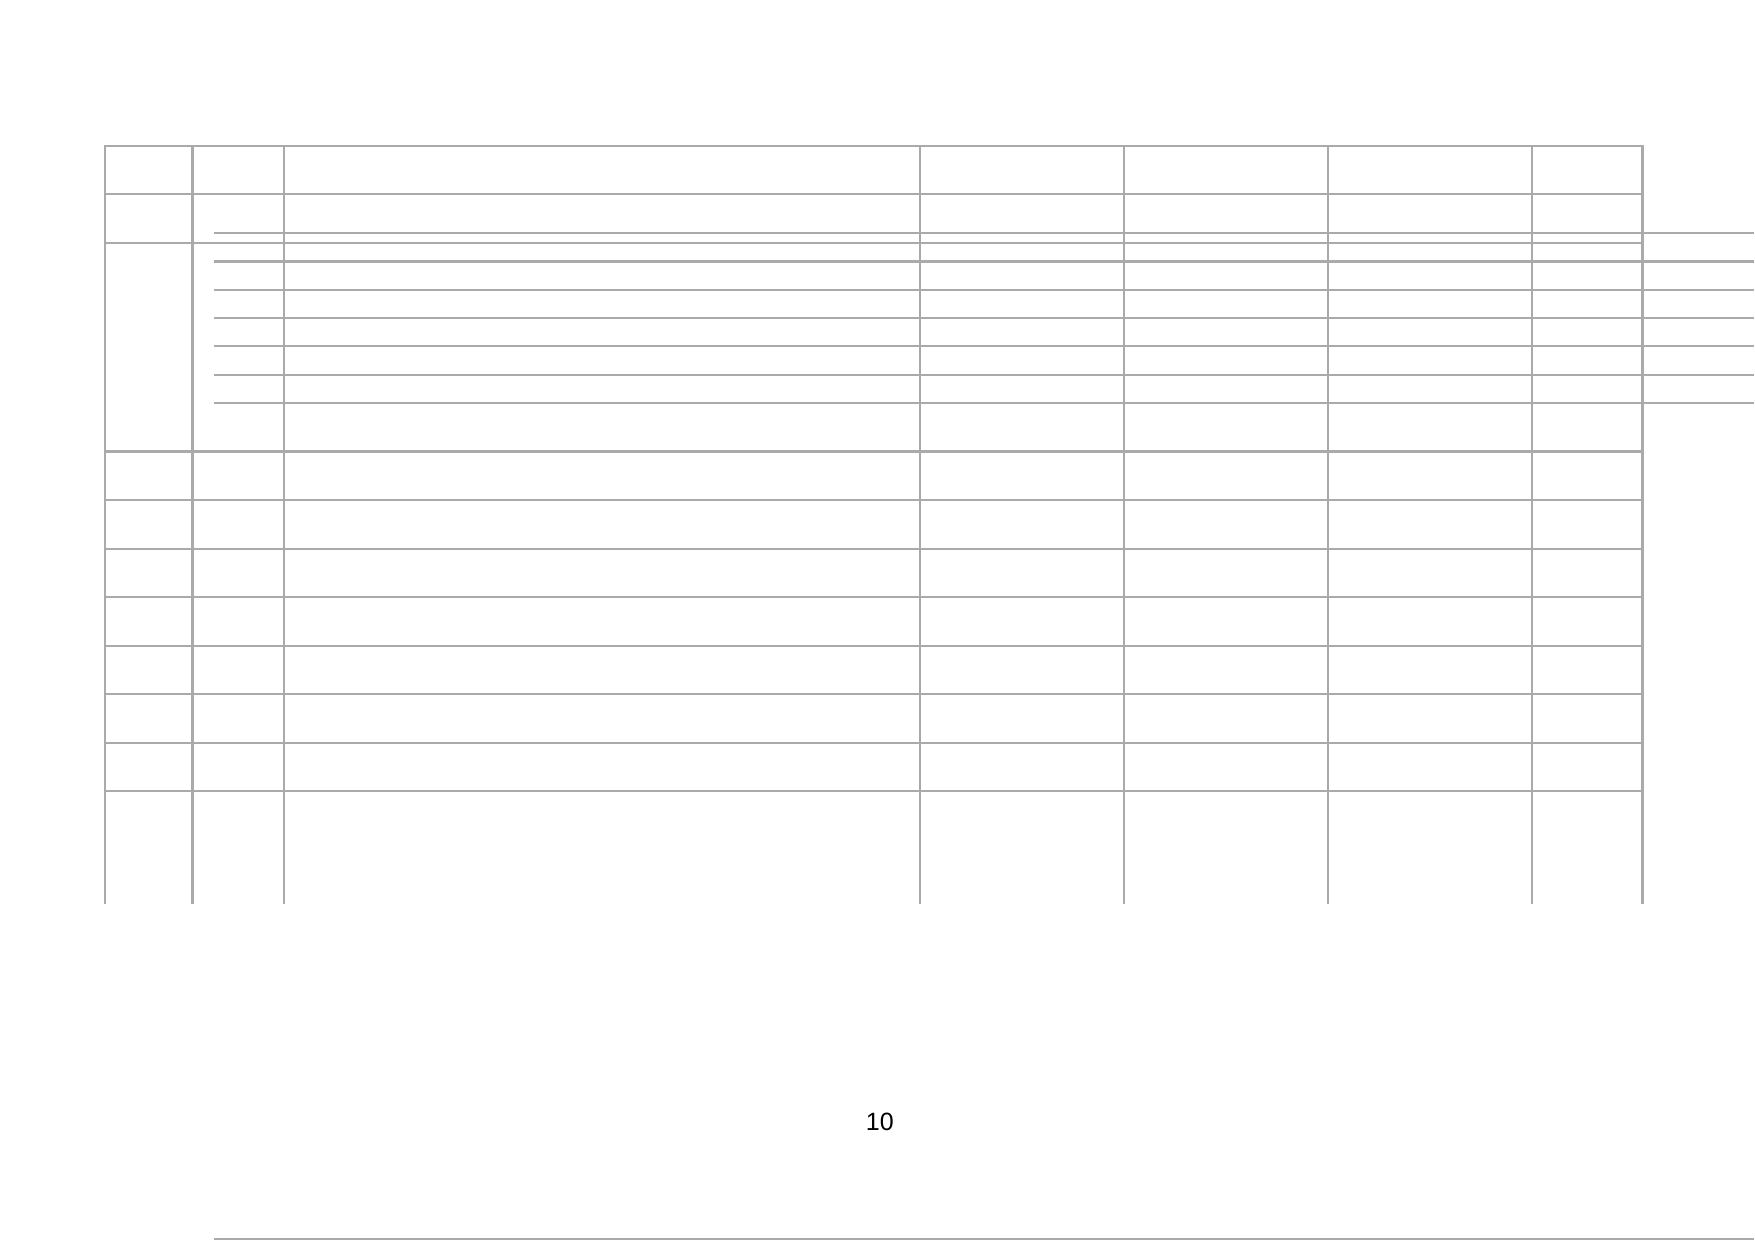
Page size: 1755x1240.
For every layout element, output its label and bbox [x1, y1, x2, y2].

table_cell [1533, 347, 1641, 374]
table_cell [921, 376, 1123, 402]
table_cell [1125, 453, 1327, 499]
table_cell [1533, 376, 1641, 402]
table_cell [285, 792, 919, 904]
table_cell [1329, 744, 1531, 790]
table_cell [285, 319, 919, 345]
table_cell [1533, 647, 1641, 693]
table_cell [194, 501, 283, 547]
table_cell [1125, 147, 1327, 193]
table_cell [921, 147, 1123, 193]
table_cell [1329, 501, 1531, 547]
table_cell [1329, 598, 1531, 644]
table_cell [1533, 291, 1641, 317]
table_cell [1329, 550, 1531, 596]
table_cell [1329, 404, 1531, 450]
table_cell [285, 550, 919, 596]
table_cell [921, 319, 1123, 345]
table_cell [285, 263, 919, 289]
table_cell [1533, 263, 1641, 289]
table_cell [1125, 347, 1327, 374]
table_cell [285, 647, 919, 693]
table_cell [1533, 244, 1641, 260]
table_cell [285, 347, 919, 374]
table_cell [1533, 234, 1641, 242]
table_cell [1125, 291, 1327, 317]
table_cell [194, 550, 283, 596]
table_cell [1125, 792, 1327, 904]
table_cell [285, 195, 919, 232]
table_cell [106, 244, 191, 450]
table_cell [106, 501, 191, 547]
table_cell [1125, 376, 1327, 402]
table_cell [285, 291, 919, 317]
table_cell [285, 501, 919, 547]
table_cell [194, 244, 283, 450]
table_cell [106, 195, 191, 242]
table_cell [1533, 695, 1641, 742]
table_cell [1125, 598, 1327, 644]
table_cell [921, 404, 1123, 450]
table_cell [921, 195, 1123, 232]
table_cell [1329, 376, 1531, 402]
table_cell [1125, 695, 1327, 742]
table_cell [921, 792, 1123, 904]
table_cell [1329, 319, 1531, 345]
table_cell [285, 147, 919, 193]
table_cell [1125, 647, 1327, 693]
table_cell [106, 598, 191, 644]
table_cell [1533, 404, 1641, 450]
table_cell [1329, 195, 1531, 232]
table_cell [1329, 147, 1531, 193]
table_cell [1125, 550, 1327, 596]
table_cell [921, 647, 1123, 693]
table_cell [921, 234, 1123, 242]
table_cell [1125, 263, 1327, 289]
table_cell [1533, 319, 1641, 345]
table_cell [1533, 195, 1641, 232]
table_cell [1329, 244, 1531, 260]
table_cell [921, 453, 1123, 499]
table_cell [921, 744, 1123, 790]
table_cell [285, 695, 919, 742]
table_cell [1329, 695, 1531, 742]
table_cell [285, 234, 919, 242]
table_cell [1125, 319, 1327, 345]
table_cell [194, 695, 283, 742]
table_cell [1125, 744, 1327, 790]
table_cell [106, 792, 191, 904]
table_cell [285, 404, 919, 450]
table_cell [106, 147, 191, 193]
table_cell [1125, 234, 1327, 242]
table_cell [1329, 347, 1531, 374]
table_cell [1533, 453, 1641, 499]
table_cell [106, 695, 191, 742]
table_cell [194, 792, 283, 904]
table_cell [921, 347, 1123, 374]
table_cell [1533, 147, 1641, 193]
table_cell [921, 244, 1123, 260]
table_cell [194, 647, 283, 693]
table_cell [1533, 501, 1641, 547]
table_cell [285, 744, 919, 790]
table_cell [1533, 550, 1641, 596]
table_cell [194, 598, 283, 644]
table_cell [106, 453, 191, 499]
table_cell [285, 376, 919, 402]
table_cell [1329, 263, 1531, 289]
table_cell [285, 598, 919, 644]
table_cell [1125, 501, 1327, 547]
table_cell [194, 744, 283, 790]
table_cell [1533, 792, 1641, 904]
table_cell [106, 647, 191, 693]
table_cell [921, 263, 1123, 289]
table_cell [1125, 244, 1327, 260]
table_cell [285, 244, 919, 260]
table_cell [1329, 453, 1531, 499]
table_cell [106, 550, 191, 596]
table_cell [1533, 598, 1641, 644]
table_cell [921, 598, 1123, 644]
table_cell [1329, 647, 1531, 693]
table_cell [1329, 234, 1531, 242]
table_cell [1533, 744, 1641, 790]
table_cell [194, 195, 283, 242]
table_cell [921, 550, 1123, 596]
table_cell [106, 744, 191, 790]
table_cell [1125, 195, 1327, 232]
table_cell [285, 453, 919, 499]
table_cell [1125, 404, 1327, 450]
table_cell [921, 291, 1123, 317]
table_cell [1329, 792, 1531, 904]
table_cell [1329, 291, 1531, 317]
table_cell [921, 695, 1123, 742]
table_cell [194, 453, 283, 499]
table_cell [194, 147, 283, 193]
table_cell [921, 501, 1123, 547]
